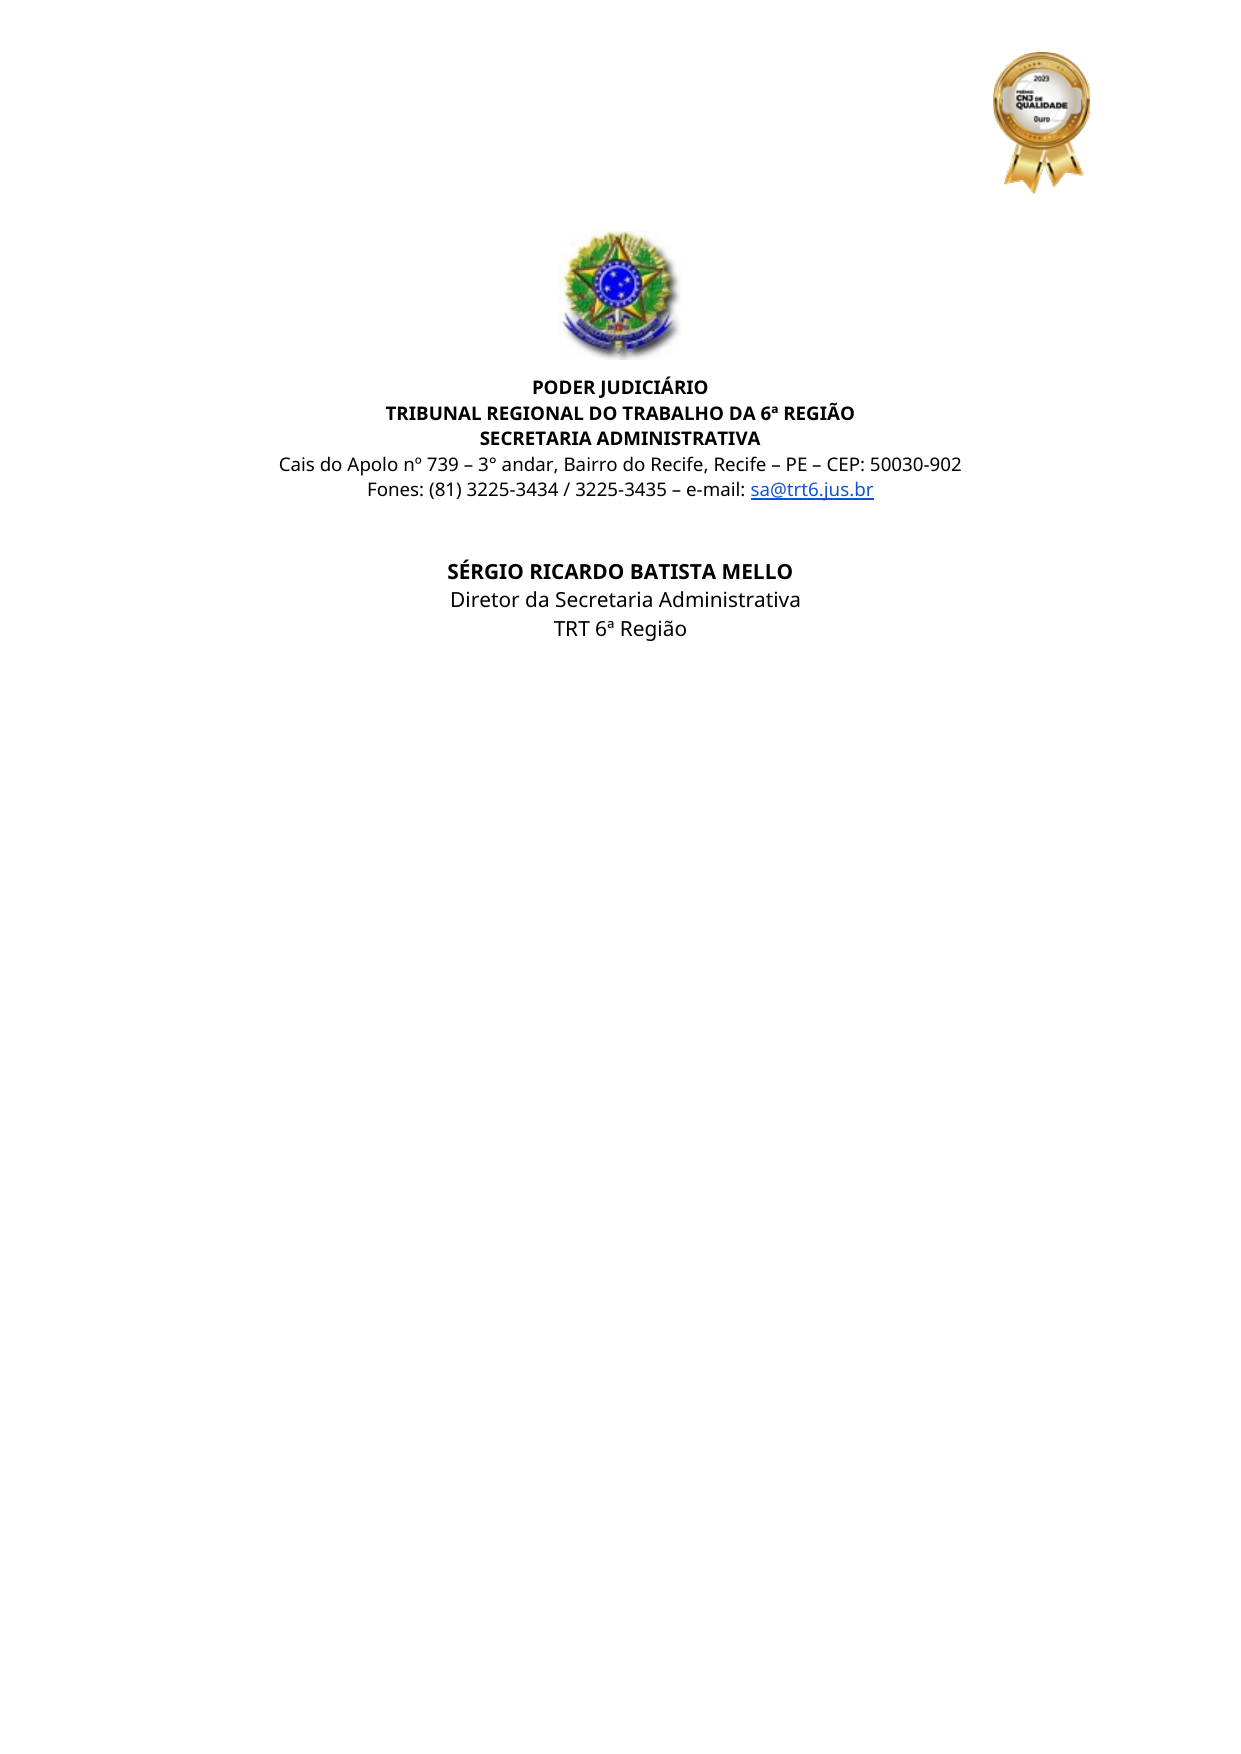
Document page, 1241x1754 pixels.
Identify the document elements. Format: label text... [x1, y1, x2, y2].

picture [993, 52, 1091, 194]
text SÉRGIO RICARDO BATISTA MELLO [150, 557, 1090, 586]
picture [559, 231, 682, 360]
text Diretor da Secretaria Administrativa [150, 586, 1090, 614]
text TRT 6ª Região [150, 614, 1090, 642]
